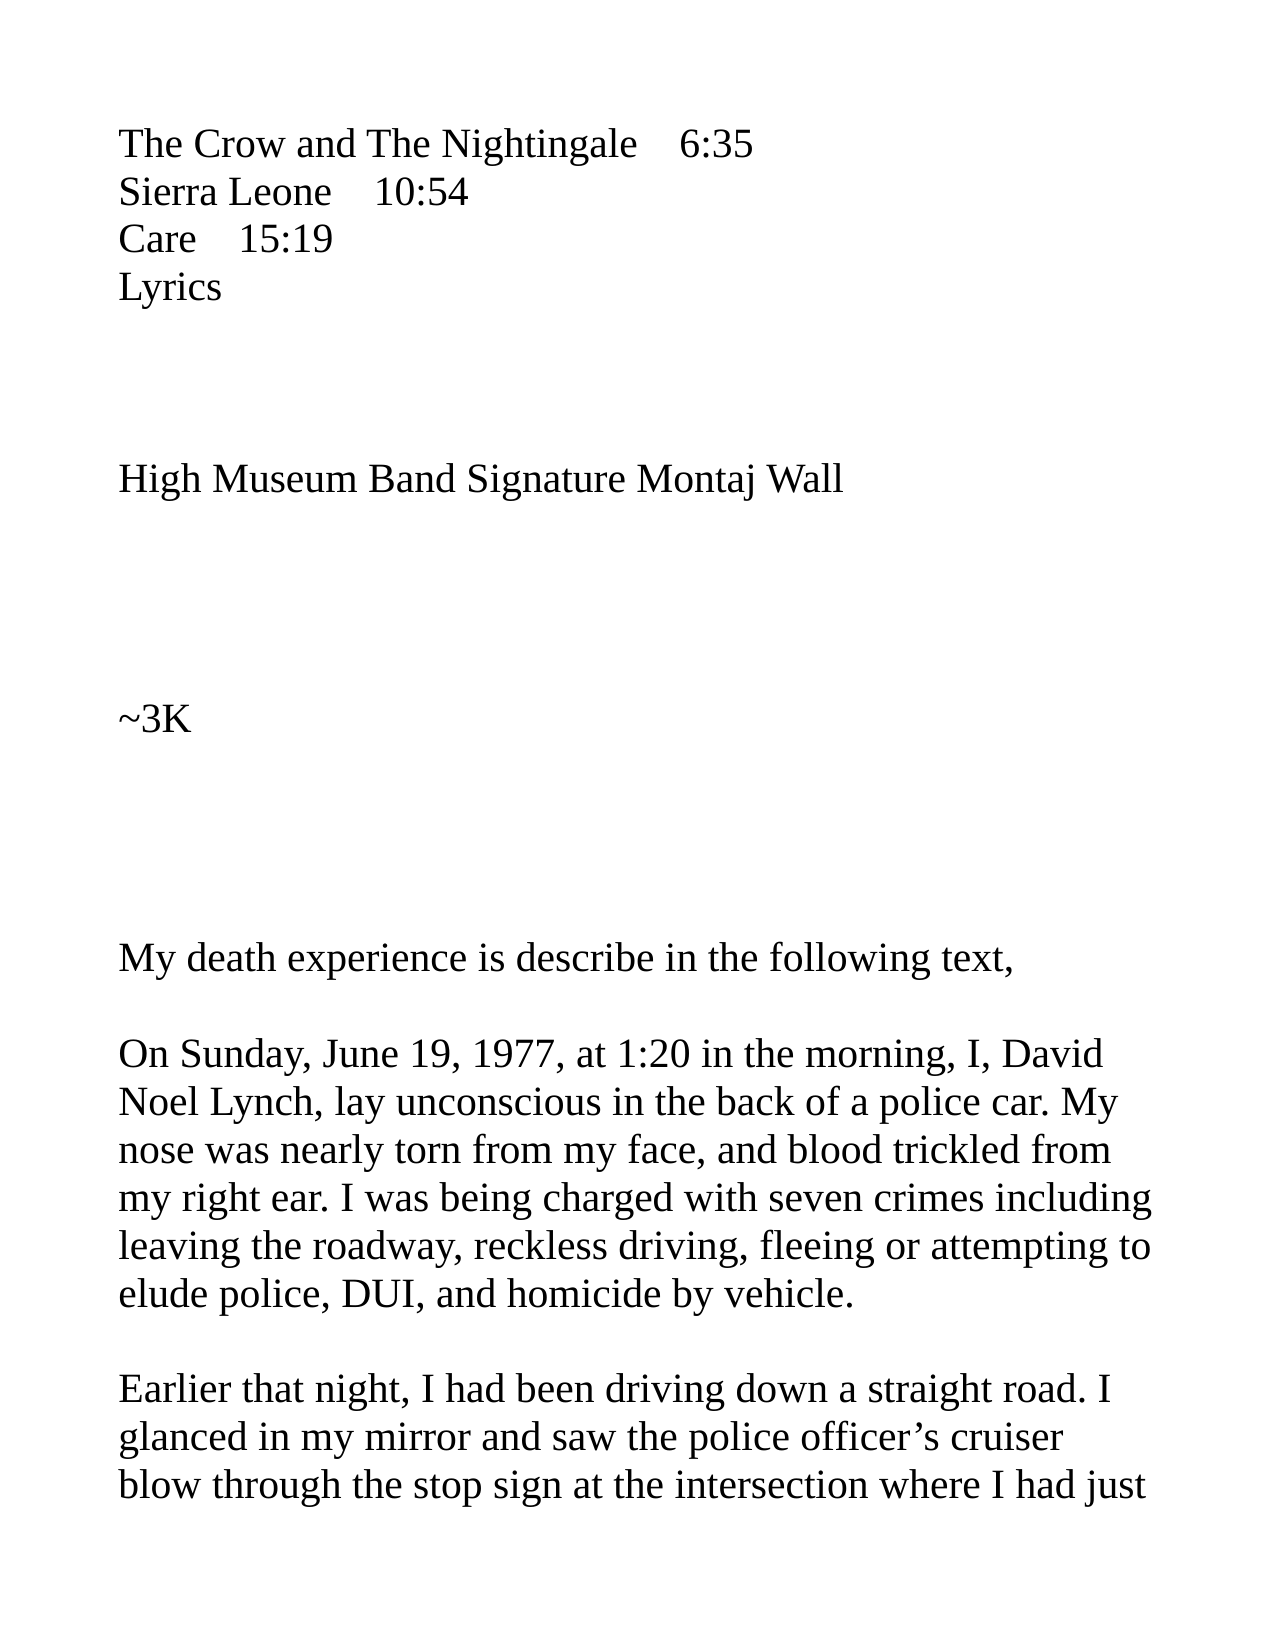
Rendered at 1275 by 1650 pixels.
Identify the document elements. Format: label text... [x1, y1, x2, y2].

text On Sunday, June 19, 1977, at 1:20 in the morning, I, David Noel Lynch, lay unconscious in the back of a police car. My nose was nearly torn from my face, and blood trickled from my right ear. I was being charged with seven crimes including leaving the roadway, reckless driving, fleeing or attempting to elude police, DUI, and homicide by vehicle. [118, 1028, 1157, 1316]
text High Museum Band Signature Montaj Wall [118, 453, 1157, 501]
text My death experience is describe in the following text, [118, 933, 1157, 981]
text Care 15:19 [118, 214, 1157, 262]
text Sierra Leone 10:54 [118, 166, 1157, 214]
text ~3K [118, 693, 1157, 741]
text The Crow and The Nightingale 6:35 [118, 118, 1157, 166]
text Lyrics [118, 262, 1157, 310]
text Earlier that night, I had been driving down a straight road. I glanced in my mirror and saw the police officer’s cruiser blow through the stop sign at the intersection where I had just [118, 1364, 1157, 1508]
